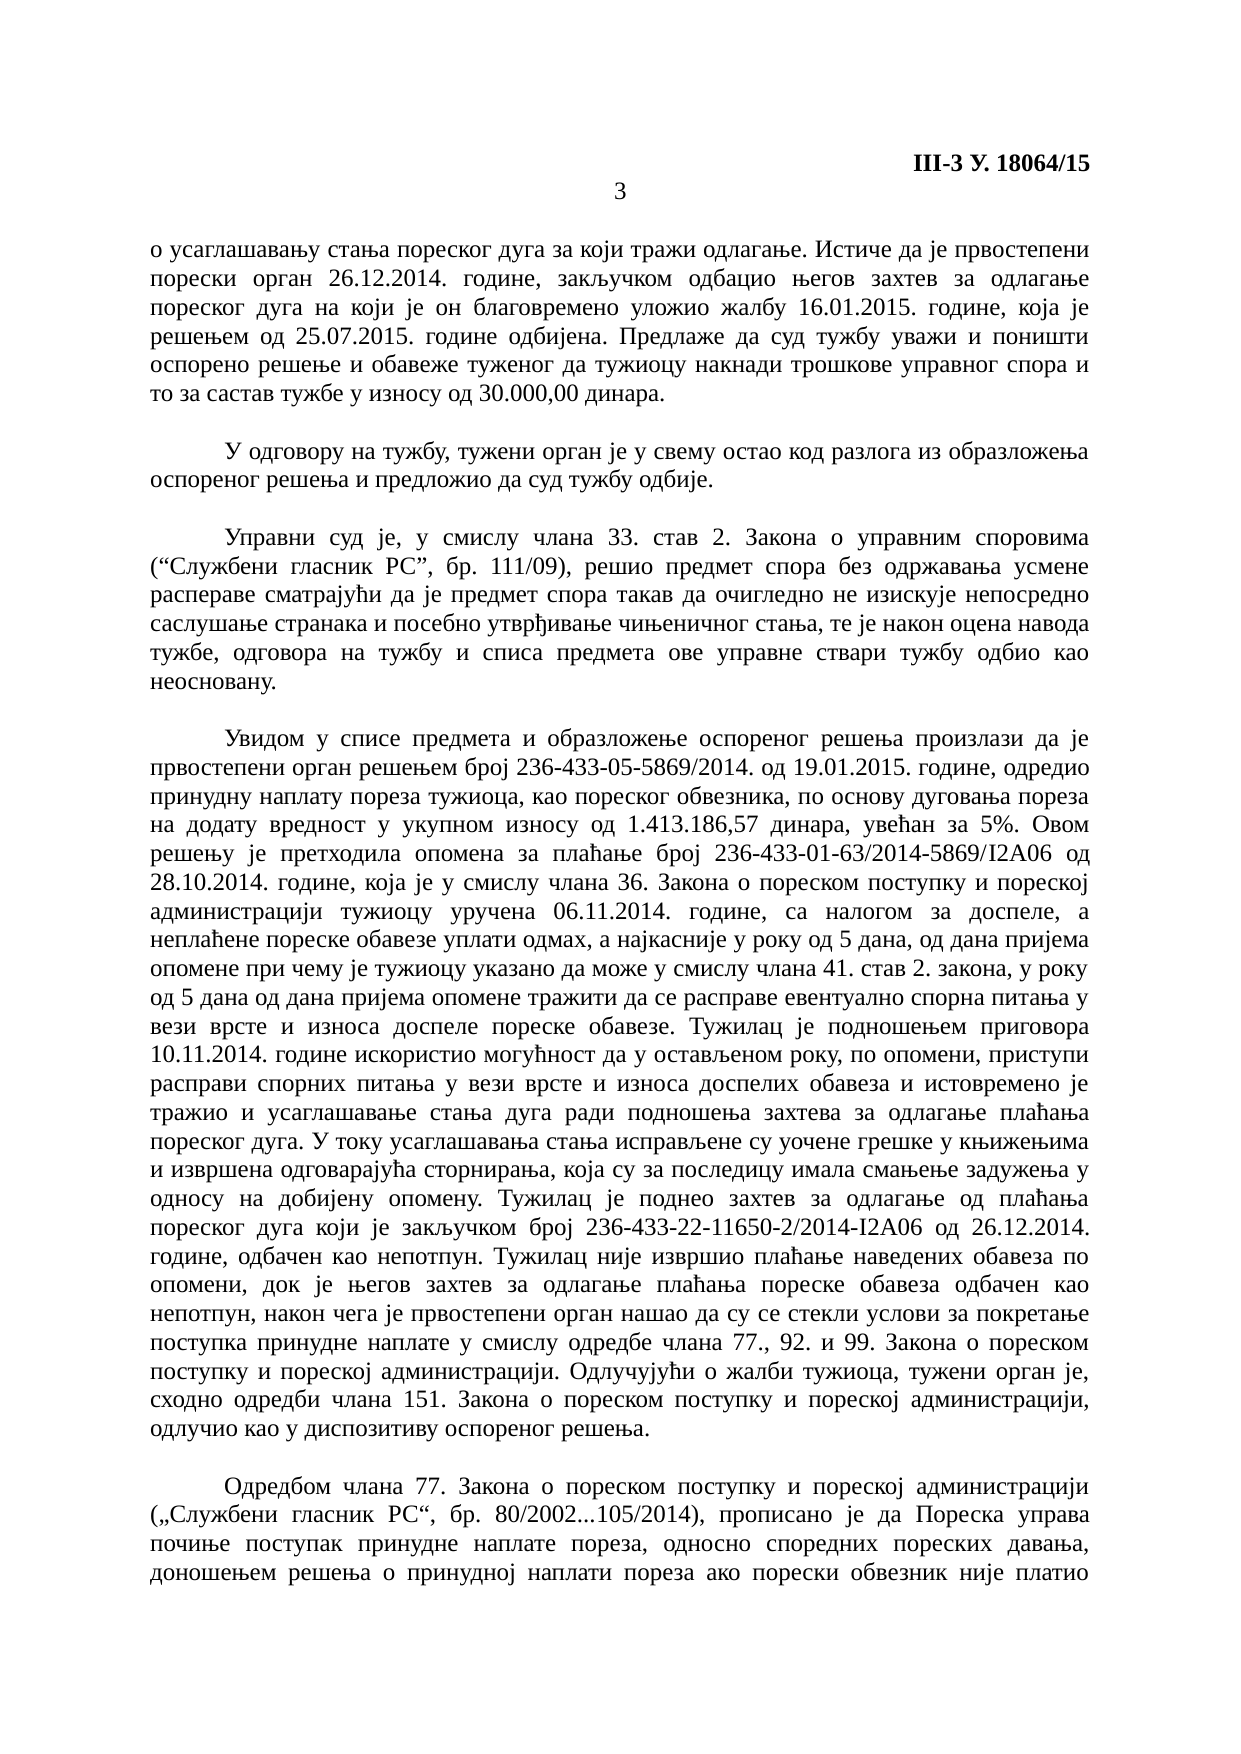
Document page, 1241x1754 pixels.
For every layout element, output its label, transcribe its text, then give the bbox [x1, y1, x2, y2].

text Увидом у списе предмета и образложењe оспореног решења произлази да је првостепени орган решењем број 236-433-05-5869/2014. од 19.01.2015. године, одредио принудну наплату пореза тужиоца, као пореског обвезника, по основу дуговања пореза на додату вредност у укупном износу од 1.413.186,57 динара, увећан за 5%. Овом решењу је претходила опомена за плаћање број 236-433-01-63/2014-5869/I2A06 од 28.10.2014. године, која је у смислу члана 36. Закона о пореском поступку и пореској администрацији тужиоцу уручена 06.11.2014. године, са налогом за доспеле, а неплаћене пореске обавезе уплати одмах, а најкасније у року од 5 дана, од дана пријема опомене при чему је тужиоцу указано да може у смислу члана 41. став 2. закона, у року од 5 дана од дана пријема опомене тражити да се расправе евентуално спорна питања у вези врсте и износа доспеле пореске обавезе. Тужилац је подношењем приговора 10.11.2014. године искористио могућност да у остављеном року, по опомени, приступи расправи спорних питања у вези врсте и износа доспелих обавеза и истовремено је тражио и усаглашавање стања дуга ради подношења захтева за одлагање плаћања пореског дуга. У току усаглашавања стања исправљене су уочене грешке у књижењима и извршена одговарајућа сторнирања, која су за последицу имала смањење задужења у односу на добијену опомену. Тужилац је поднео захтев за одлагање од плаћања пореског дуга који је закључком број 236-433-22-11650-2/2014-I2A06 од 26.12.2014. године, одбачен као непотпун. Тужилац није извршио плаћање наведених обавеза по опомени, док је његов захтев за одлагање плаћања пореске обавеза одбачен као непотпун, након чега је првостепени орган нашао да су се стекли услови за покретање поступка принудне наплате у смислу одредбе члана 77., 92. и 99. Закона о пореском поступку и пореској администрацији. Одлучујући о жалби тужиоца, тужени орган је, сходно одредби члана 151. Закона о пореском поступку и пореској администрацији, одлучио као у диспозитиву оспореног решења. [150, 723, 1090, 1442]
text Одредбом члана 77. Закона о пореском поступку и пореској администрацији („Службени гласник РС“, бр. 80/2002...105/2014), прописано је да Пореска управа почиње поступак принудне наплате пореза, односно споредних пореских давања, доношењем решења о принудној наплати пореза ако порески обвезник није платио [150, 1471, 1090, 1586]
text У одговору на тужбу, тужени орган је у свему остао код разлога из образложења оспореног решења и предложио да суд тужбу одбије. [150, 436, 1090, 493]
text Управни суд је, у смислу члана 33. став 2. Закона о управним споровима (“Службени гласник РС”, бр. 111/09), решио предмет спора без одржавања усмене распераве сматрајући да је предмет спора такав да очигледно не изискује непосредно саслушање странака и посебно утврђивање чињеничног стања, те је након оцена навода тужбе, одговора на тужбу и списа предмета ове управне ствари тужбу одбио као неосновану. [150, 522, 1090, 694]
text о усаглашавању стања пореског дуга за који тражи одлагање. Истиче да је првостепени порески орган 26.12.2014. године, закључком одбацио његов захтев за одлагање пореског дуга на који је он благовремено уложио жалбу 16.01.2015. године, која је решењем од 25.07.2015. године одбијена. Предлаже да суд тужбу уважи и поништи оспорено решење и обавеже туженог да тужиоцу накнади трошкове управног спора и то за састав тужбе у износу од 30.000,00 динара. [150, 234, 1090, 407]
